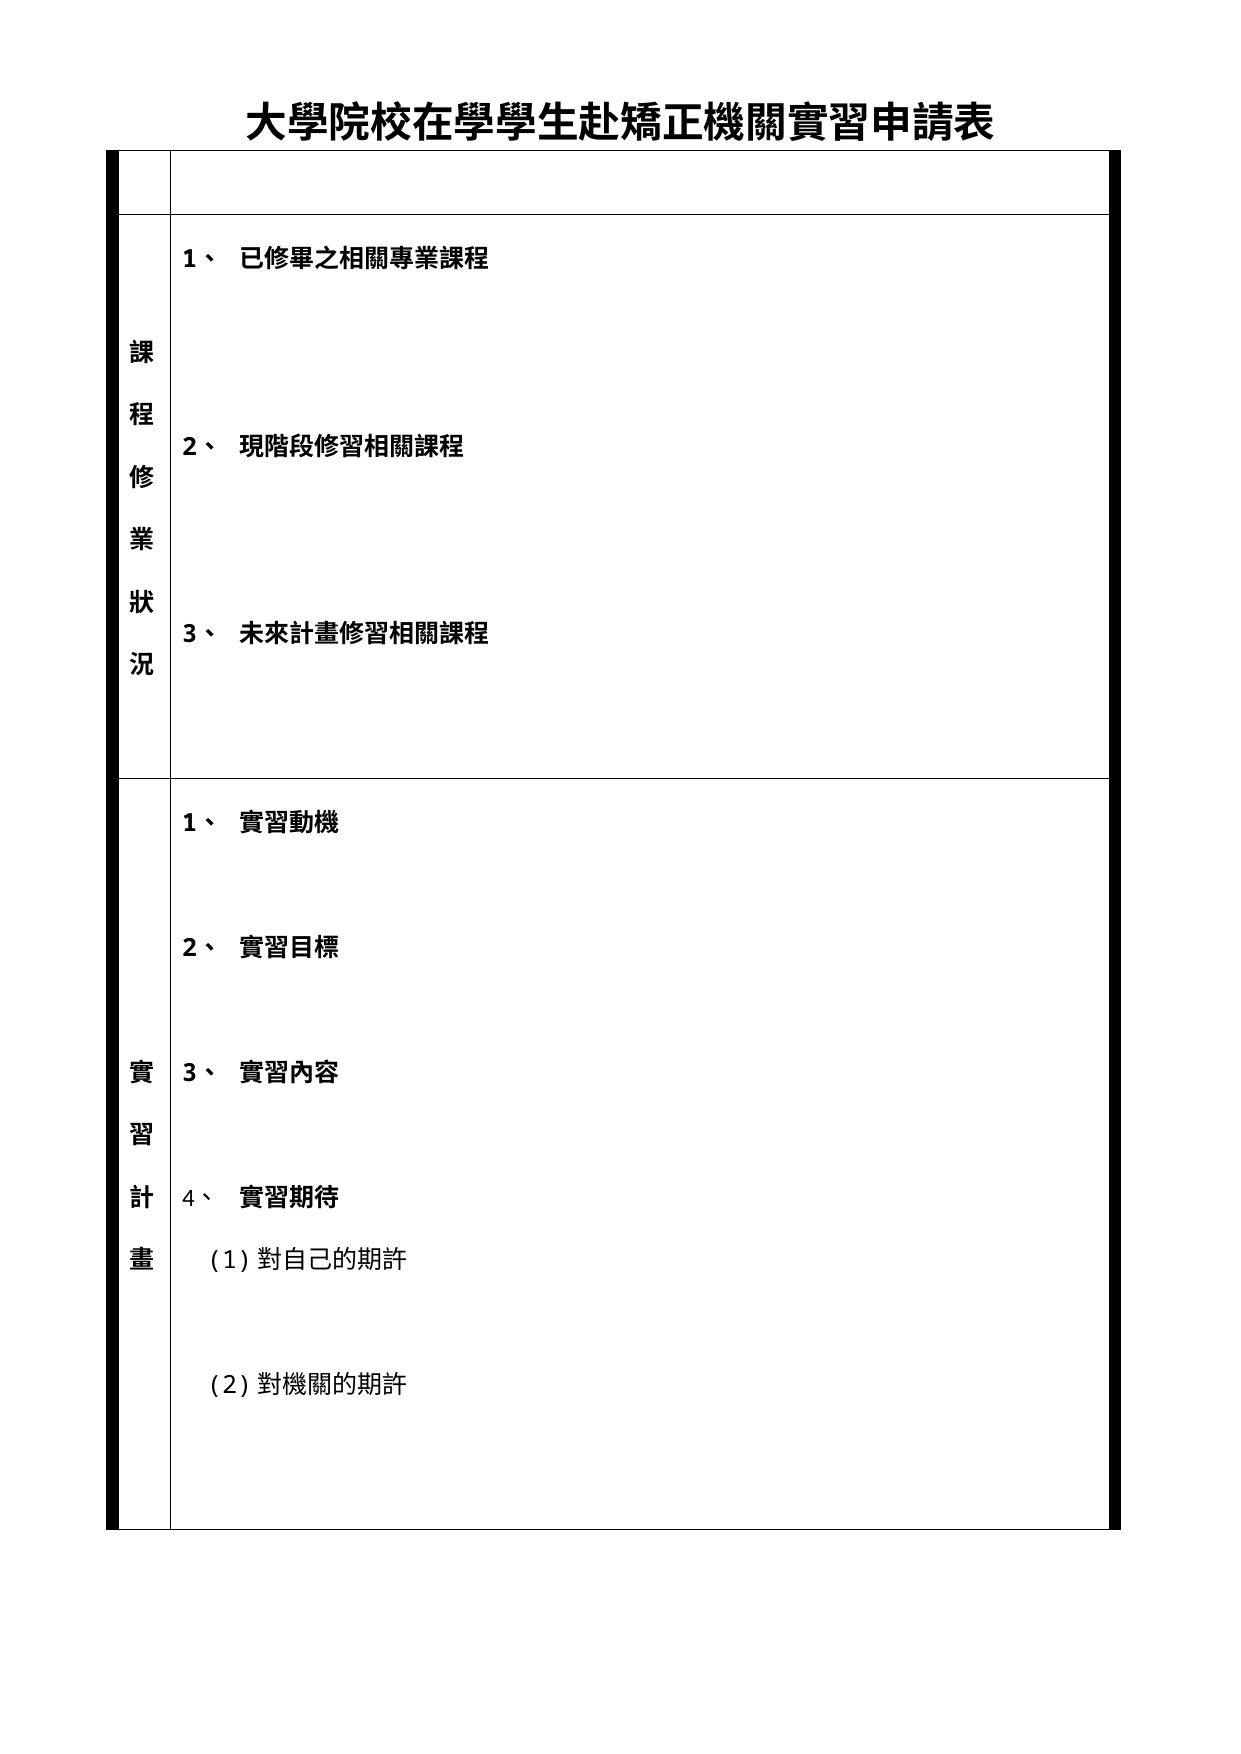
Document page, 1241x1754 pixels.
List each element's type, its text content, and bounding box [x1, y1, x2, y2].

table_cell [119, 151, 170, 214]
table_cell 課 程 修 業 狀 況 [119, 215, 170, 777]
table_cell 已修畢之相關專業課程 現階段修習相關課程 未來計畫修習相關課程 [171, 215, 1109, 777]
table_cell 實習動機 實習目標 實習內容 實習期待 對自己的期許 對機關的期許 [171, 779, 1109, 1528]
table_cell 實 習 計 畫 [119, 779, 170, 1528]
table_cell [171, 151, 1109, 214]
